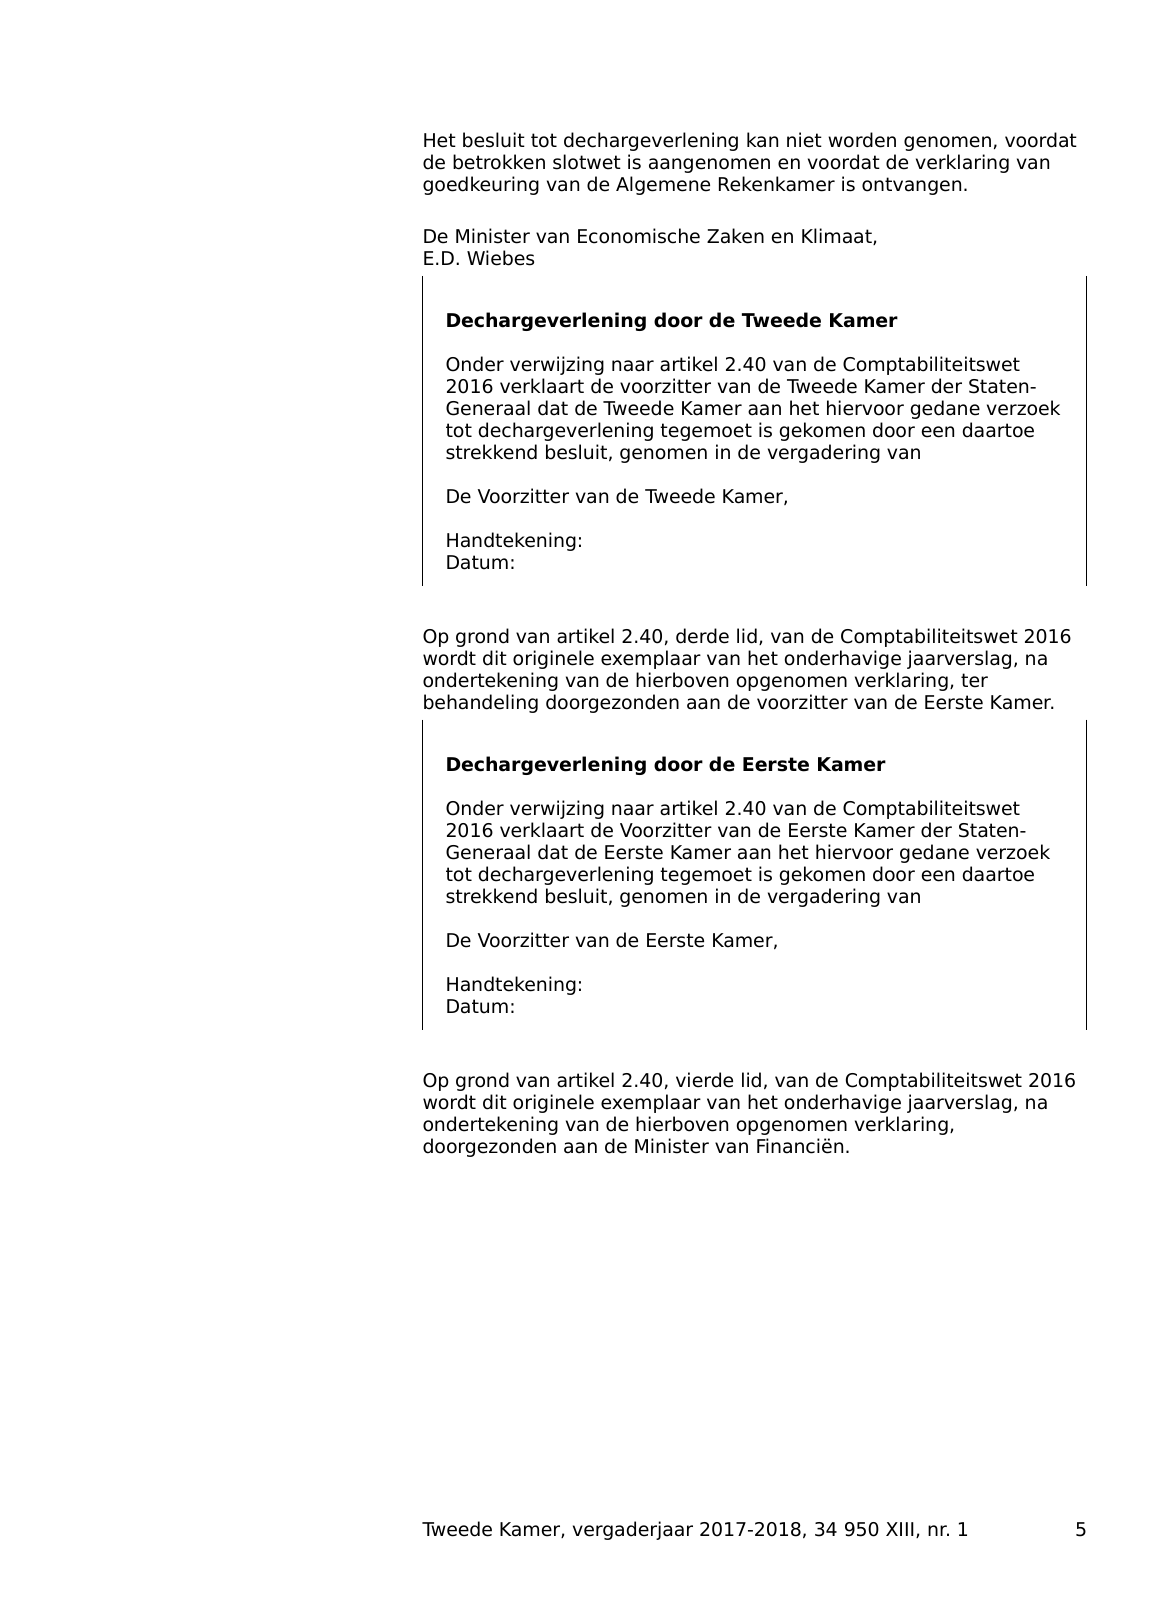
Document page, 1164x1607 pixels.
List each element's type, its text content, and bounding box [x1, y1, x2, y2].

table_header Dechargeverlening door de Eerste Kamer Onder verwijzing naar artikel 2.40 van de Comptabiliteitswet 2016 verklaart de Voorzitter van de Eerste Kamer der Staten-Generaal dat de Eerste Kamer aan het hiervoor gedane verzoek tot dechargeverlening tegemoet is gekomen door een daartoe strekkend besluit, genomen in de vergadering van De Voorzitter van de Eerste Kamer, Handtekening: Datum: [423, 720, 1086, 1030]
table_header Dechargeverlening door de Tweede Kamer Onder verwijzing naar artikel 2.40 van de Comptabiliteitswet 2016 verklaart de voorzitter van de Tweede Kamer der Staten-Generaal dat de Tweede Kamer aan het hiervoor gedane verzoek tot dechargeverlening tegemoet is gekomen door een daartoe strekkend besluit, genomen in de vergadering van De Voorzitter van de Tweede Kamer, Handtekening: Datum: [423, 276, 1086, 586]
text De Minister van Economische Zaken en Klimaat, E.D. Wiebes [422, 226, 1087, 270]
text Het besluit tot dechargeverlening kan niet worden genomen, voordat de betrokken slotwet is aangenomen en voordat de verklaring van goedkeuring van de Algemene Rekenkamer is ontvangen. [422, 130, 1087, 196]
text Op grond van artikel 2.40, vierde lid, van de Comptabiliteitswet 2016 wordt dit originele exemplaar van het onderhavige jaarverslag, na ondertekening van de hierboven opgenomen verklaring, doorgezonden aan de Minister van Financiën. [422, 1069, 1087, 1157]
text Op grond van artikel 2.40, derde lid, van de Comptabiliteitswet 2016 wordt dit originele exemplaar van het onderhavige jaarverslag, na ondertekening van de hierboven opgenomen verklaring, ter behandeling doorgezonden aan de voorzitter van de Eerste Kamer. [422, 626, 1087, 714]
